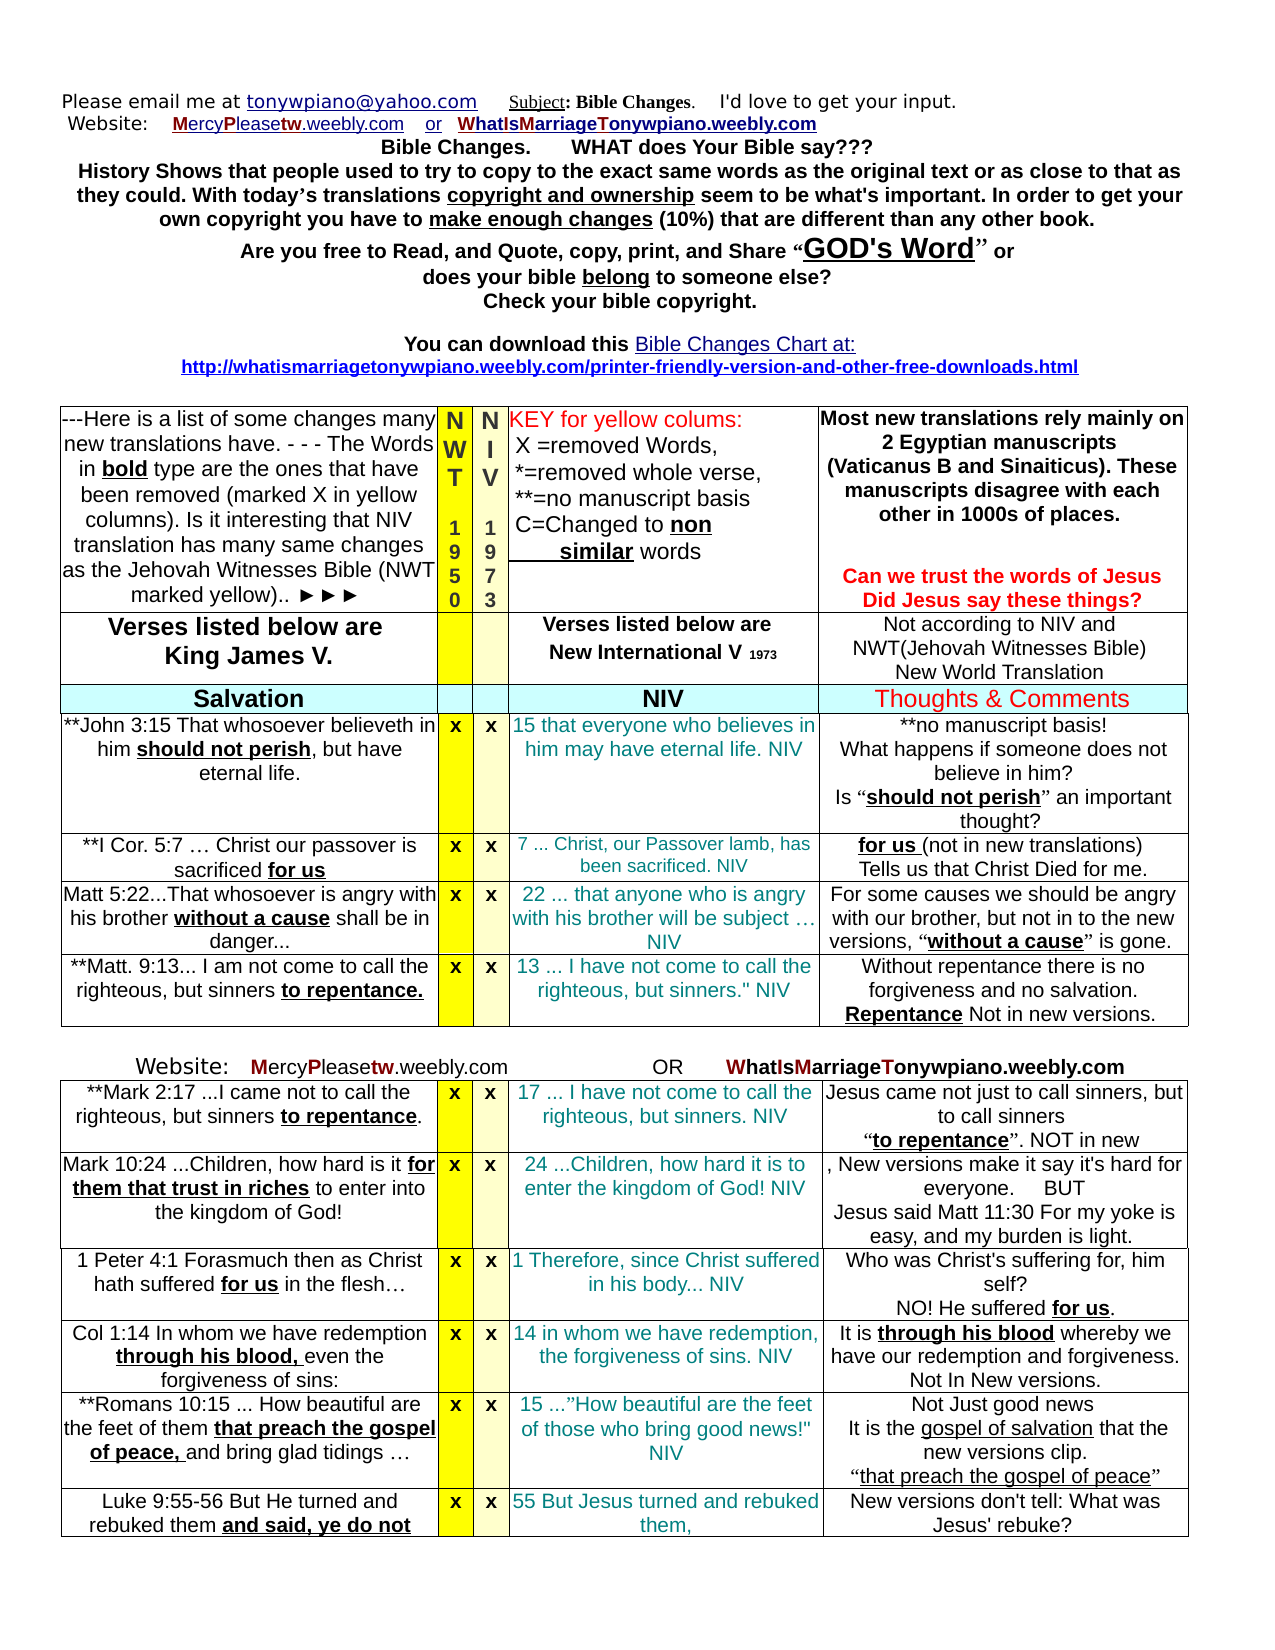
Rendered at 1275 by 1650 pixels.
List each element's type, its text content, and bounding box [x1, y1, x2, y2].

table_cell **I Cor. 5:7 … Christ our passover is sacrificed for us [62, 834, 438, 881]
table_cell Salvation [61, 685, 437, 713]
table_cell 13 ... I have not come to call the righteous, but sinners." NIV [510, 955, 819, 1026]
table_cell [438, 613, 472, 684]
table_header 1 Therefore, since Christ suffered in his body... NIV [510, 1249, 823, 1320]
table_cell Verses listed below are King James V. [61, 613, 437, 684]
table_cell **Romans 10:15 ... How beautiful are the feet of them that preach the gospel of peace, and bring glad tidings … [62, 1393, 438, 1488]
table_cell 7 ... Christ, our Passover lamb, has been sacrificed. NIV [510, 834, 819, 881]
table_cell Verses listed below are New International V 1973 [509, 613, 818, 684]
table_cell Without repentance there is no forgiveness and no salvation. Repentance Not in new versions. [820, 955, 1188, 1026]
table_header x [439, 1249, 473, 1320]
table_cell 55 But Jesus turned and rebuked them, [510, 1489, 823, 1536]
table_cell [473, 613, 508, 684]
table_cell New versions don't tell: What was Jesus' rebuke? [824, 1489, 1188, 1536]
table_cell [438, 685, 472, 713]
table_cell Thoughts & Comments [819, 685, 1187, 713]
table_cell **Matt. 9:13... I am not come to call the righteous, but sinners to repentance. [62, 955, 438, 1026]
table_cell 15 ...”How beautiful are the feet of those who bring good news!" NIV [510, 1393, 823, 1488]
table_cell x [439, 834, 473, 881]
text Bible Changes. WHAT does Your Bible say??? History Shows that people used to try to copy to the exact same words as the original text or as close to that as they could. With today’s translations copyright and ownership seem to be what's important. In order to get your own copyright you have to make enough changes (10%) that are different than any other book. Are you free to Read, and Quote, copy, print, and Share “GOD's Word” or does your bible belong to someone else? Check your bible copyright. You can download this Bible Changes Chart at: http://whatismarriagetonywpiano.weebly.com/printer-friendly-version-and-other-free-downloads.html [61, 135, 1198, 377]
table_cell x [474, 1321, 509, 1392]
table_cell [473, 685, 508, 713]
table_cell for us (not in new translations) Tells us that Christ Died for me. [820, 834, 1188, 881]
table_cell 22 ... that anyone who is angry with his brother will be subject … NIV [510, 882, 819, 953]
table_cell NIV [509, 685, 818, 713]
table_cell For some causes we should be angry with our brother, but not in to the new versions, “without a cause” is gone. [820, 882, 1188, 953]
table_cell 14 in whom we have redemption, the forgiveness of sins. NIV [510, 1321, 823, 1392]
table_header x [474, 714, 509, 833]
table_header x [474, 1249, 509, 1320]
table_cell x [473, 1153, 508, 1248]
table_cell x [438, 1153, 472, 1248]
table_header 15 that everyone who believes in him may have eternal life. NIV [510, 714, 819, 833]
table_cell x [439, 1393, 473, 1488]
table_cell x [439, 882, 473, 953]
table_header Jesus came not just to call sinners, but to call sinners “to repentance”. NOT in new [823, 1081, 1187, 1152]
table_header KEY for yellow colums: X =removed Words, *=removed whole verse, **=no manuscript basis C=Changed to non similar words [509, 407, 818, 612]
table_cell x [474, 1489, 509, 1536]
table_header x [473, 1081, 508, 1152]
table_header N I V 1 9 7 3 [473, 407, 508, 612]
table_header ---Here is a list of some changes many new translations have. - - - The Words in bold type are the ones that have been removed (marked X in yellow columns). Is it interesting that NIV translation has many same changes as the Jehovah Witnesses Bible (NWT marked yellow).. ►►► [61, 407, 437, 612]
table_header **John 3:15 That whosoever believeth in him should not perish, but have eternal life. [62, 714, 438, 833]
table_header Most new translations rely mainly on 2 Egyptian manuscripts (Vaticanus B and Sinaiticus). These manuscripts disagree with each other in 1000s of places. Can we trust the words of Jesus Did Jesus say these things? [819, 407, 1187, 612]
text Website: MercyPleasetw.weebly.com OR WhatIsMarriageTonywpiano.weebly.com [61, 1054, 1198, 1080]
text Please email me at tonywpiano@yahoo.com Subject: Bible Changes. I'd love to get your input. Website: MercyPleasetw.weebly.com or WhatIsMarriageTonywpiano.weebly.com [61, 91, 1198, 135]
table_cell x [439, 1321, 473, 1392]
table_cell Luke 9:55-56 But He turned and rebuked them and said, ye do not [62, 1489, 438, 1536]
table_cell Mark 10:24 ...Children, how hard is it for them that trust in riches to enter into the kingdom of God! [61, 1153, 437, 1248]
table_cell Matt 5:22...That whosoever is angry with his brother without a cause shall be in danger... [62, 882, 438, 953]
table_cell , New versions make it say it's hard for everyone. BUT Jesus said Matt 11:30 For my yoke is easy, and my burden is light. [823, 1153, 1187, 1248]
table_cell x [474, 882, 509, 953]
table_cell x [474, 834, 509, 881]
table_header Who was Christ's suffering for, him self? NO! He suffered for us. [824, 1248, 1188, 1320]
table_header 17 ... I have not come to call the righteous, but sinners. NIV [509, 1081, 822, 1152]
table_cell 24 ...Children, how hard it is to enter the kingdom of God! NIV [509, 1153, 822, 1248]
table_cell x [439, 955, 473, 1026]
table_header 1 Peter 4:1 Forasmuch then as Christ hath suffered for us in the flesh… [62, 1249, 438, 1320]
table_cell Not Just good news It is the gospel of salvation that the new versions clip. “that preach the gospel of peace” [824, 1393, 1188, 1488]
table_cell Not according to NIV and NWT(Jehovah Witnesses Bible) New World Translation [819, 613, 1187, 684]
table_cell Col 1:14 In whom we have redemption through his blood, even the forgiveness of sins: [62, 1321, 438, 1392]
table_header **Mark 2:17 ...I came not to call the righteous, but sinners to repentance. [61, 1081, 437, 1152]
table_cell x [439, 1489, 473, 1536]
table_cell x [474, 955, 509, 1026]
table_header x [439, 714, 473, 833]
table_header **no manuscript basis! What happens if someone does not believe in him? Is “should not perish” an important thought? [820, 714, 1188, 833]
table_header x [438, 1081, 472, 1152]
table_cell It is through his blood whereby we have our redemption and forgiveness. Not In New versions. [824, 1321, 1188, 1392]
table_cell x [474, 1393, 509, 1488]
